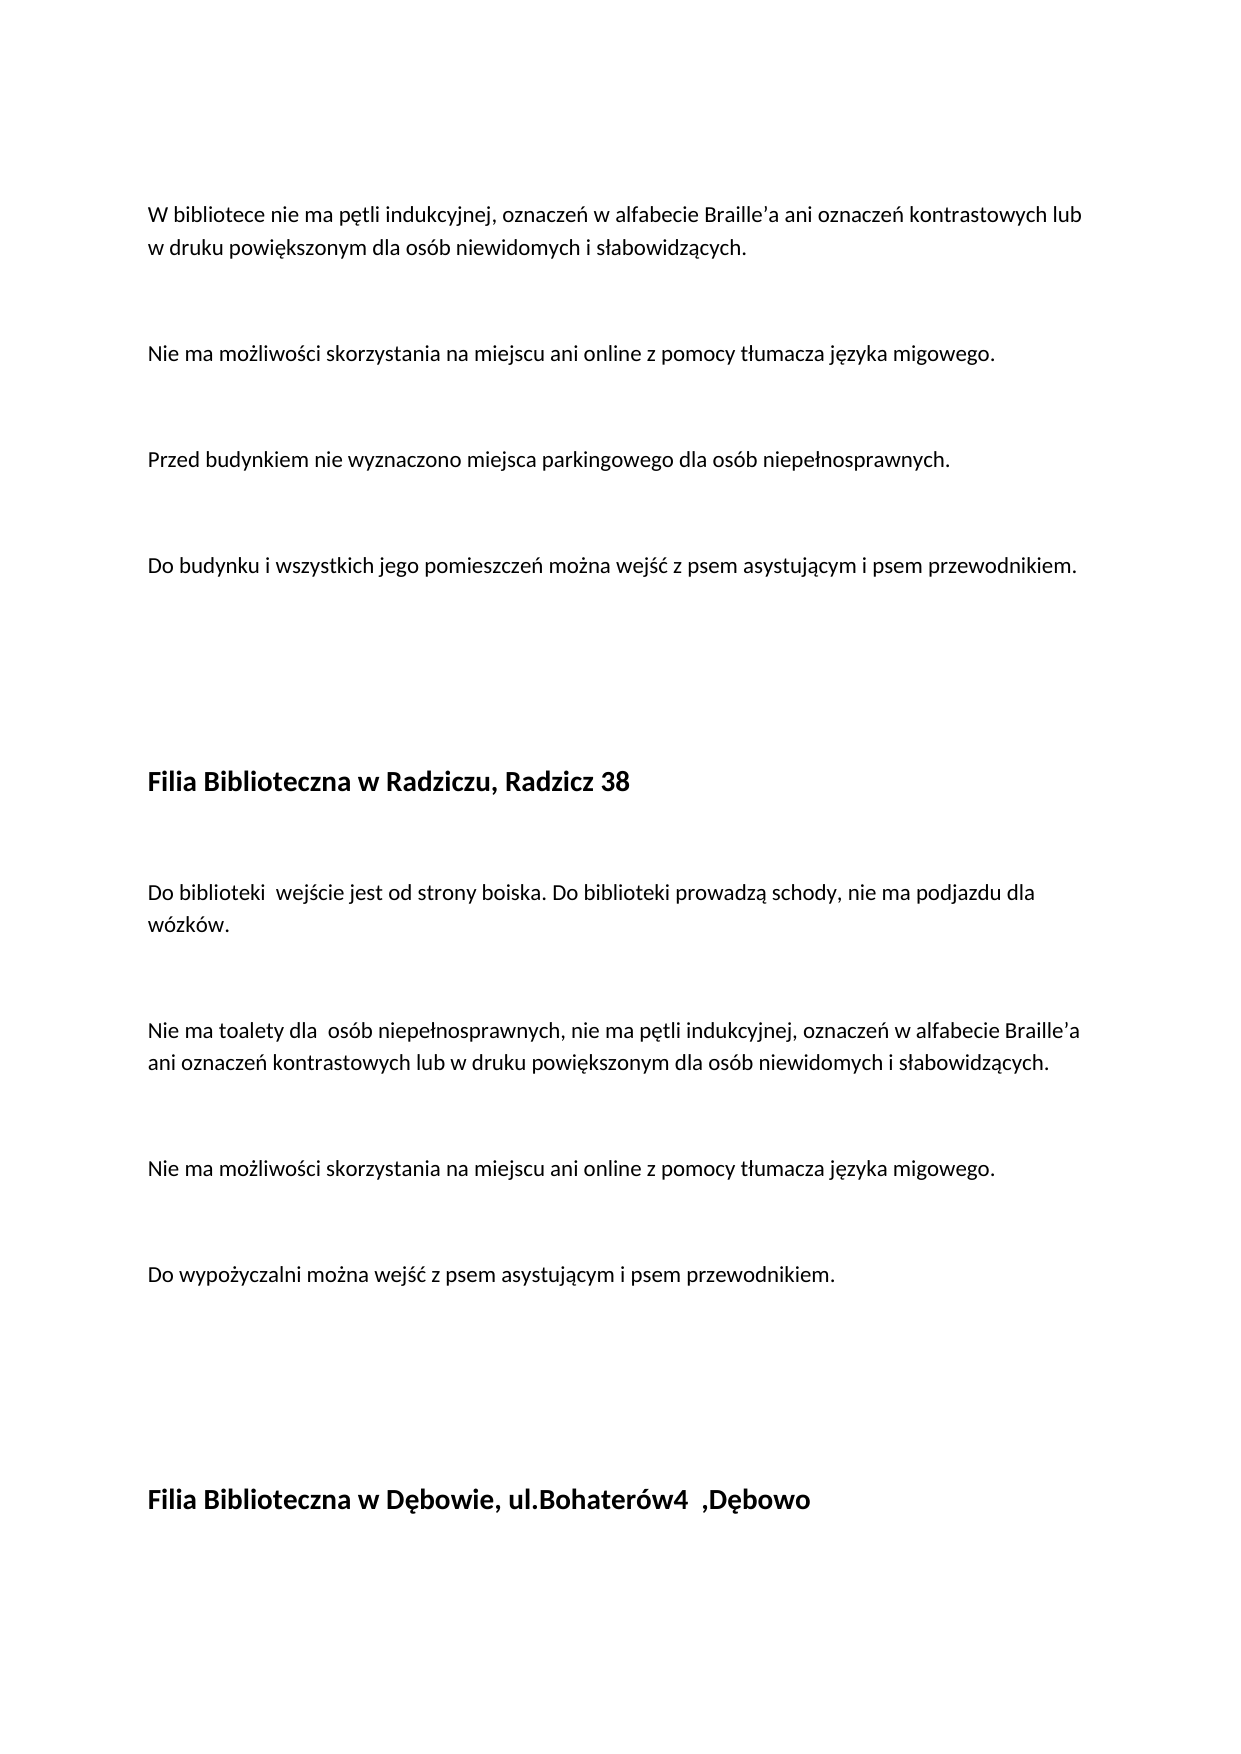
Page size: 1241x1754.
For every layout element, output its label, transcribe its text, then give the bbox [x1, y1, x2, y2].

text Filia Biblioteczna w Radziczu, Radzicz 38 [148, 763, 1093, 799]
text Nie ma możliwości skorzystania na miejscu ani online z pomocy tłumacza języka migowego. [148, 339, 1093, 367]
text W bibliotece nie ma pętli indukcyjnej, oznaczeń w alfabecie Braille’a ani oznaczeń kontrastowych lub w druku powiększonym dla osób niewidomych i słabowidzących. [148, 201, 1093, 261]
text Do biblioteki wejście jest od strony boiska. Do biblioteki prowadzą schody, nie ma podjazdu dla wózków. [148, 878, 1093, 938]
text Do wypożyczalni można wejść z psem asystującym i psem przewodnikiem. [148, 1260, 1093, 1288]
text Do budynku i wszystkich jego pomieszczeń można wejść z psem asystującym i psem przewodnikiem. [148, 551, 1093, 579]
text Nie ma toalety dla osób niepełnosprawnych, nie ma pętli indukcyjnej, oznaczeń w alfabecie Braille’a ani oznaczeń kontrastowych lub w druku powiększonym dla osób niewidomych i słabowidzących. [148, 1016, 1093, 1076]
text Przed budynkiem nie wyznaczono miejsca parkingowego dla osób niepełnosprawnych. [148, 445, 1093, 473]
text Nie ma możliwości skorzystania na miejscu ani online z pomocy tłumacza języka migowego. [148, 1154, 1093, 1182]
text Filia Biblioteczna w Dębowie, ul.Bohaterów4 ,Dębowo [148, 1481, 1093, 1517]
